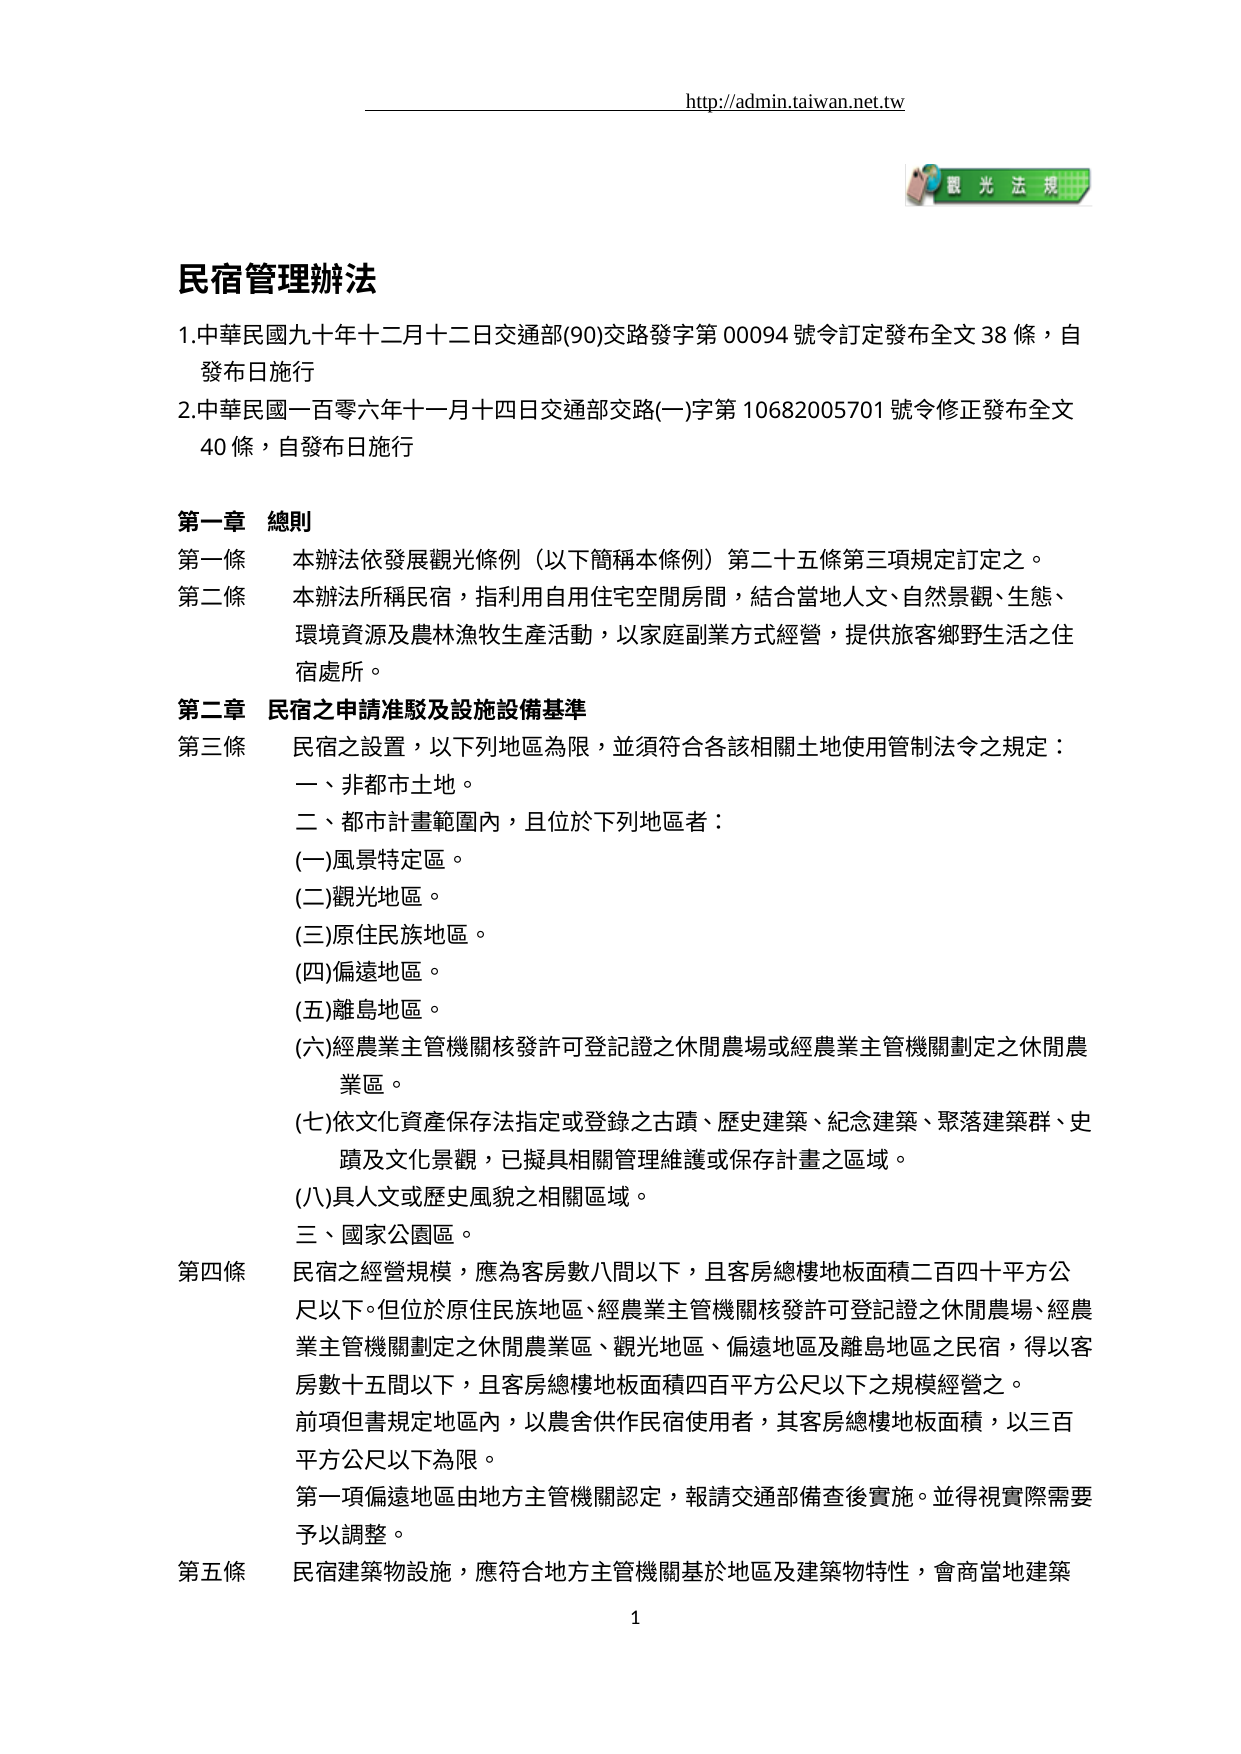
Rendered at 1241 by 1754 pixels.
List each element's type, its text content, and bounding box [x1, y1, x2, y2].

text 前項但書規定地區內，以農舍供作民宿使用者，其客房總樓地板面積，以三百平方公尺以下為限。 [295, 1402, 1092, 1477]
text 第二條 本辦法所稱民宿，指利用自用住宅空閒房間，結合當地人文、自然景觀、生態、 環境資源及農林漁牧生產活動，以家庭副業方式經營，提供旅客鄉野生活之住宿處所。 [177, 577, 1092, 689]
text 第一項偏遠地區由地方主管機關認定，報請交通部備查後實施。並得視實際需要予以調整。 [295, 1477, 1092, 1552]
text 第四條 民宿之經營規模，應為客房數八間以下，且客房總樓地板面積二百四十平方公尺以下。但位於原住民族地區、經農業主管機關核發許可登記證之休閒農場、經農業主管機關劃定之休閒農業區、觀光地區、偏遠地區及離島地區之民宿，得以客房數十五間以下，且客房總樓地板面積四百平方公尺以下之規模經營之。 [177, 1252, 1092, 1402]
text 第二章 民宿之申請准駁及設施設備基準 [177, 689, 1092, 727]
text (三)原住民族地區。 [177, 914, 1092, 952]
picture [904, 164, 1093, 209]
text (六)經農業主管機關核發許可登記證之休閒農場或經農業主管機關劃定之休閒農業區。 [295, 1027, 1092, 1102]
text 1.中華民國九十年十二月十二日交通部(90)交路發字第 00094號令訂定發布全文38 條，自發布日施行 [177, 314, 1092, 389]
text 一、非都市土地。 [177, 764, 1092, 802]
text (一)風景特定區。 [177, 839, 1092, 877]
text 第一章 總則 [177, 502, 1092, 539]
text 二、都市計畫範圍內，且位於下列地區者： [177, 802, 1092, 839]
text 第三條 民宿之設置，以下列地區為限，並須符合各該相關土地使用管制法令之規定： [177, 727, 1092, 764]
text (二)觀光地區。 [177, 877, 1092, 914]
text (四)偏遠地區。 [177, 952, 1092, 989]
text 2.中華民國一百零六年十一月十四日交通部交路(一)字第10682005701號令修正發布全文40條，自發布日施行 [177, 389, 1092, 464]
text 三、國家公園區。 [177, 1214, 1092, 1252]
text 第五條 民宿建築物設施，應符合地方主管機關基於地區及建築物特性，會商當地建築 [177, 1552, 1092, 1589]
text (七)依文化資產保存法指定或登錄之古蹟、歷史建築、紀念建築、聚落建築群、史蹟及文化景觀，已擬具相關管理維護或保存計畫之區域。 [295, 1102, 1092, 1177]
text (五)離島地區。 [177, 989, 1092, 1027]
text 第一條 本辦法依發展觀光條例（以下簡稱本條例）第二十五條第三項規定訂定之。 [177, 539, 1092, 577]
text 民宿管理辦法 [177, 239, 1092, 314]
text (八)具人文或歷史風貌之相關區域。 [177, 1177, 1092, 1214]
